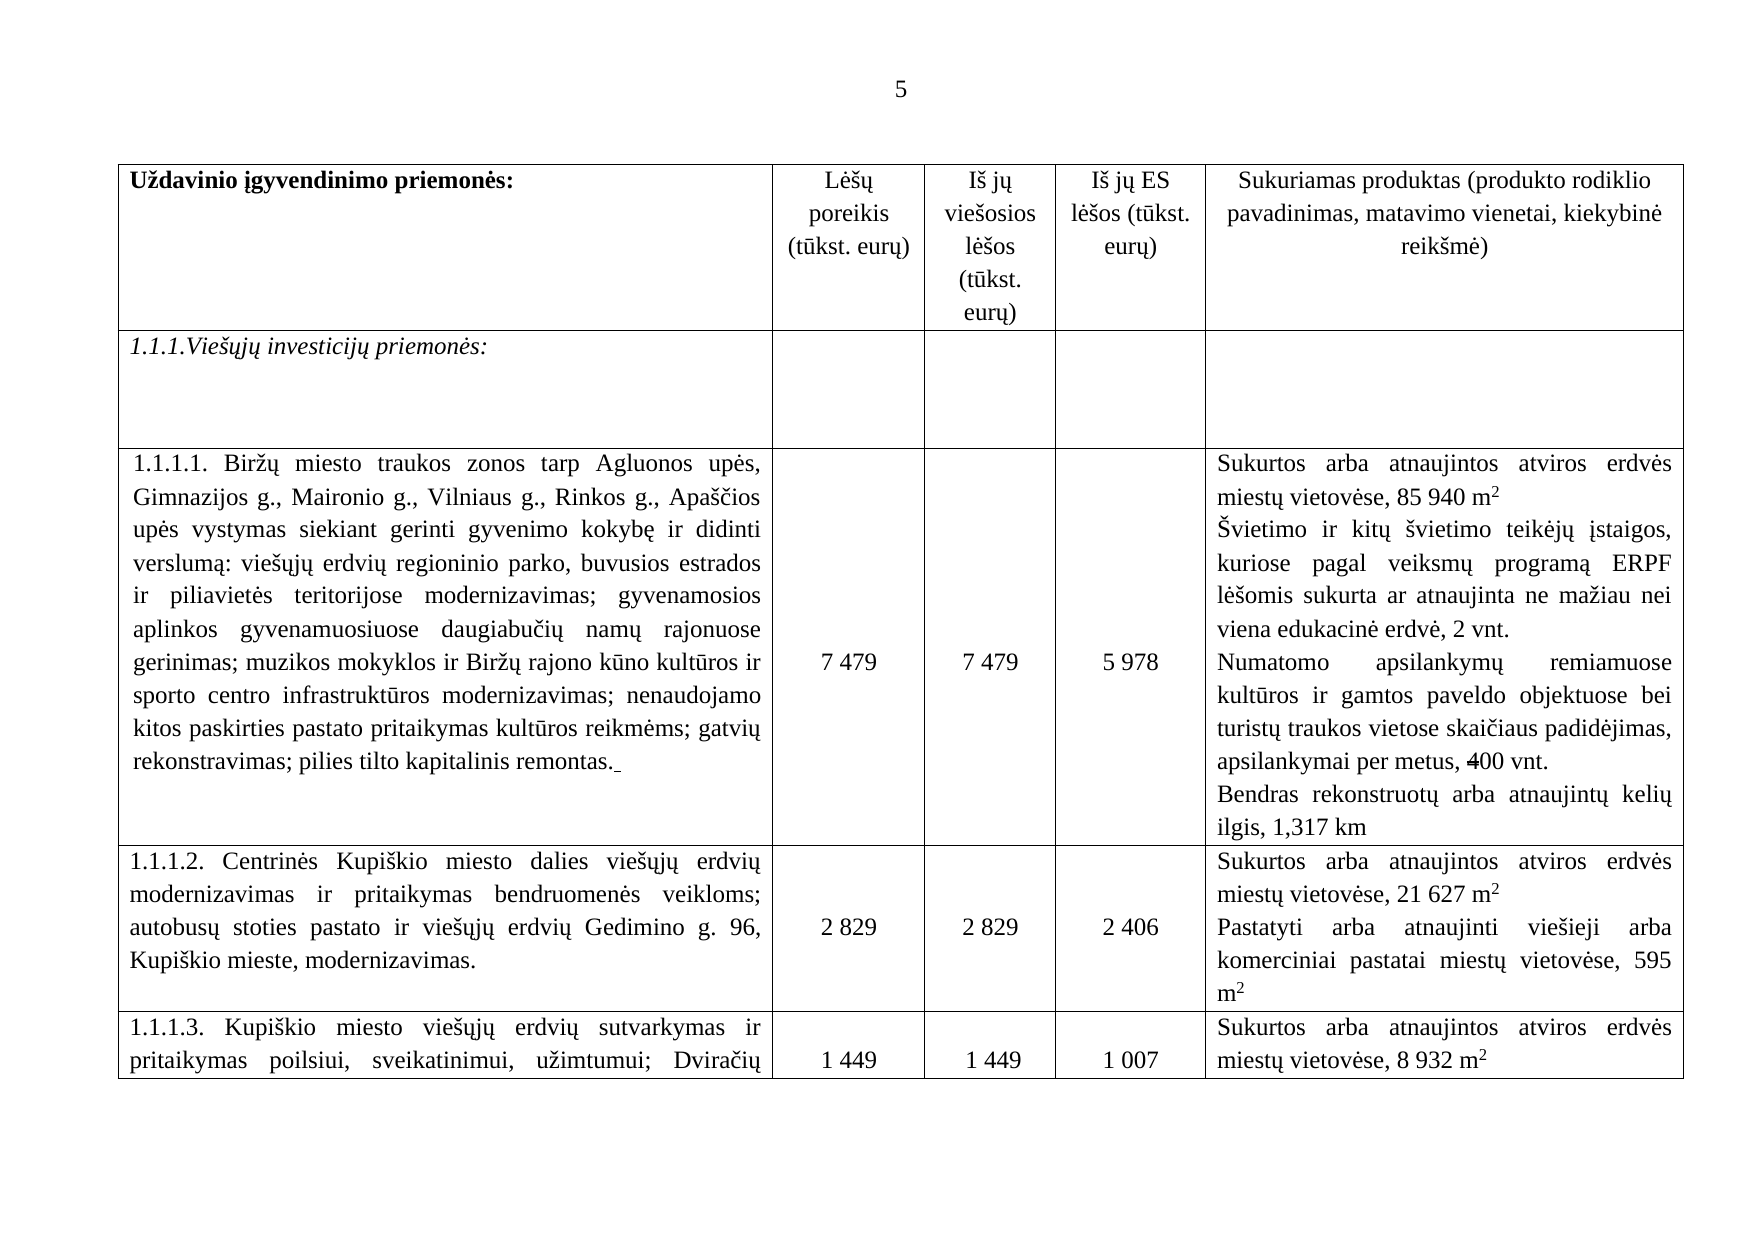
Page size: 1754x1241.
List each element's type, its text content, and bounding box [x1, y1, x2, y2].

table_cell [773, 331, 924, 447]
table_cell 1 449 [773, 1012, 924, 1078]
table_header Sukuriamas produktas (produkto rodiklio pavadinimas, matavimo vienetai, kiekybinė reikšmė) [1206, 165, 1683, 330]
table_cell 1.1.1.1. Biržų miesto traukos zonos tarp Agluonos upės, Gimnazijos g., Maironio g., Vilniaus g., Rinkos g., Apaščios upės vystymas siekiant gerinti gyvenimo kokybę ir didinti verslumą: viešųjų erdvių regioninio parko, buvusios estrados ir piliavietės teritorijose modernizavimas; gyvenamosios aplinkos gyvenamuosiuose daugiabučių namų rajonuose gerinimas; muzikos mokyklos ir Biržų rajono kūno kultūros ir sporto centro infrastruktūros modernizavimas; nenaudojamo kitos paskirties pastato pritaikymas kultūros reikmėms; gatvių rekonstravimas; pilies tilto kapitalinis remontas. [119, 449, 772, 845]
table_cell 2 829 [925, 846, 1055, 1011]
table_cell 7 479 [925, 449, 1055, 845]
table_cell 5 978 [1056, 449, 1205, 845]
table_cell [1206, 331, 1683, 447]
table_cell 1.1.1.2. Centrinės Kupiškio miesto dalies viešųjų erdvių modernizavimas ir pritaikymas bendruomenės veikloms; autobusų stoties pastato ir viešųjų erdvių Gedimino g. 96, Kupiškio mieste, modernizavimas. [119, 846, 772, 1011]
table_cell [1056, 331, 1205, 447]
table_cell Sukurtos arba atnaujintos atviros erdvės miestų vietovėse, 8 932 m2 [1206, 1012, 1683, 1078]
table_header Lėšų poreikis (tūkst. eurų) [773, 165, 924, 330]
table_cell 1.1.1.3. Kupiškio miesto viešųjų erdvių sutvarkymas ir pritaikymas poilsiui, sveikatinimui, užimtumui; Dviračių [119, 1012, 772, 1078]
table_header Iš jų ES lėšos (tūkst. eurų) [1056, 165, 1205, 330]
table_cell 1 449 [925, 1012, 1055, 1078]
table_header Uždavinio įgyvendinimo priemonės: [119, 165, 772, 330]
table_cell Sukurtos arba atnaujintos atviros erdvės miestų vietovėse, 21 627 m2 Pastatyti arba atnaujinti viešieji arba komerciniai pastatai miestų vietovėse, 595 m2 [1206, 846, 1683, 1011]
table_cell 7 479 [773, 449, 924, 845]
table_cell Sukurtos arba atnaujintos atviros erdvės miestų vietovėse, 85 940 m2 Švietimo ir kitų švietimo teikėjų įstaigos, kuriose pagal veiksmų programą ERPF lėšomis sukurta ar atnaujinta ne mažiau nei viena edukacinė erdvė, 2 vnt. Numatomo apsilankymų remiamuose kultūros ir gamtos paveldo objektuose bei turistų traukos vietose skaičiaus padidėjimas, apsilankymai per metus, 400 vnt. Bendras rekonstruotų arba atnaujintų kelių ilgis, 1,317 km [1206, 449, 1683, 845]
table_cell 1 007 [1056, 1012, 1205, 1078]
table_cell 2 829 [773, 846, 924, 1011]
table_cell 2 406 [1056, 846, 1205, 1011]
table_cell [925, 331, 1055, 447]
table_cell 1.1.1.Viešųjų investicijų priemonės: [119, 331, 772, 447]
table_header Iš jų viešosios lėšos (tūkst. eurų) [925, 165, 1055, 330]
